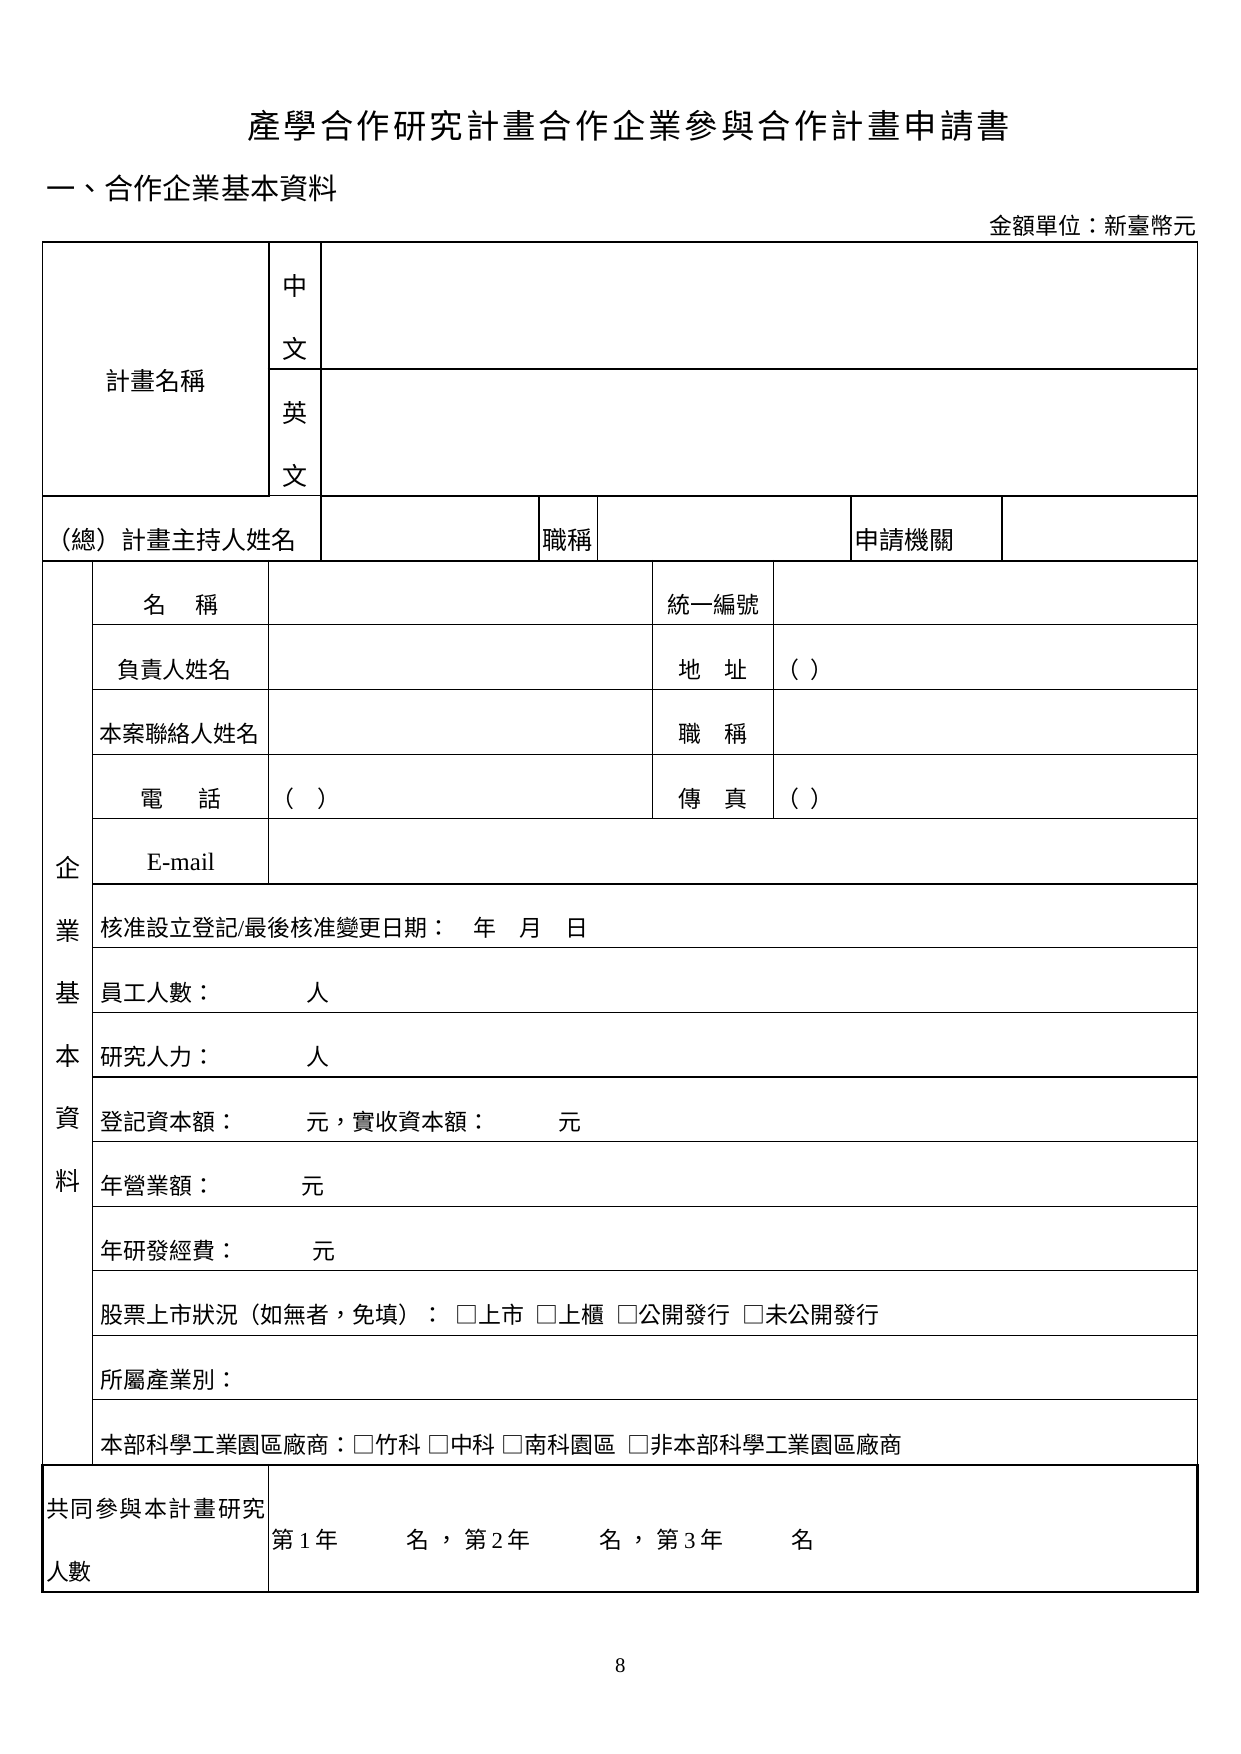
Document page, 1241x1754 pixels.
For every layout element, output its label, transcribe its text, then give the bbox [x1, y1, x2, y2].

table_cell 電 話 [93, 755, 268, 818]
text 金額單位：新臺幣元 [71, 208, 1196, 241]
table_cell 核准設立登記/最後核准變更日期： 年 月 日 [93, 885, 1197, 947]
table_cell 年營業額： 元 [93, 1142, 1197, 1206]
table_cell 英文 [270, 370, 320, 495]
table_cell 職稱 [540, 497, 597, 560]
table_cell [269, 819, 1197, 883]
table_header 中文 [270, 243, 320, 368]
table_cell 年研發經費： 元 [93, 1207, 1197, 1270]
table_cell 職 稱 [653, 690, 773, 753]
table_cell 申請機關 [852, 497, 1001, 560]
text 產學合作研究計畫合作企業參與合作計畫申請書 [71, 83, 1186, 145]
table_cell [269, 562, 652, 624]
table_cell [269, 625, 652, 689]
table_cell （ ） [774, 755, 1197, 818]
table_cell 統一編號 [653, 562, 773, 624]
table_cell 第1年 名 ， 第2年 名 ， 第3年 名 [269, 1466, 1196, 1591]
table_cell [774, 562, 1197, 624]
table_cell 地 址 [653, 625, 773, 689]
table_cell 登記資本額： 元，實收資本額： 元 [93, 1078, 1197, 1141]
table_cell 負責人姓名 [93, 625, 268, 689]
table_cell 企 業 基 本 資 料 [43, 562, 92, 1464]
table_cell 所屬產業別： [93, 1336, 1197, 1399]
table_cell （總）計畫主持人姓名 [43, 496, 320, 560]
text 一、合作企業基本資料 [46, 145, 1186, 208]
table_cell [322, 497, 538, 560]
table_cell 名 稱 [93, 562, 268, 624]
table_cell [269, 690, 652, 753]
table_cell [1003, 497, 1197, 560]
table_cell 研究人力： 人 [93, 1013, 1197, 1076]
table_header [322, 243, 1197, 368]
table_header 計畫名稱 [43, 243, 268, 495]
table_cell [774, 690, 1197, 753]
table_cell 本案聯絡人姓名 [93, 690, 268, 753]
table_cell 員工人數： 人 [93, 948, 1197, 1012]
table_cell [598, 497, 850, 560]
table_cell 本部科學工業園區廠商：□竹科 □中科 □南科園區 □非本部科學工業園區廠商 [93, 1400, 1197, 1464]
table_cell 共同參與本計畫研究人數 [44, 1466, 268, 1591]
table_cell [322, 370, 1197, 495]
table_cell （ ） [774, 625, 1197, 689]
table_cell E-mail [93, 819, 268, 883]
table_cell （ ） [269, 755, 652, 818]
table_cell 股票上市狀況（如無者，免填）： □上市 □上櫃 □公開發行 □未公開發行 [93, 1271, 1197, 1335]
table_cell 傳 真 [653, 755, 773, 818]
